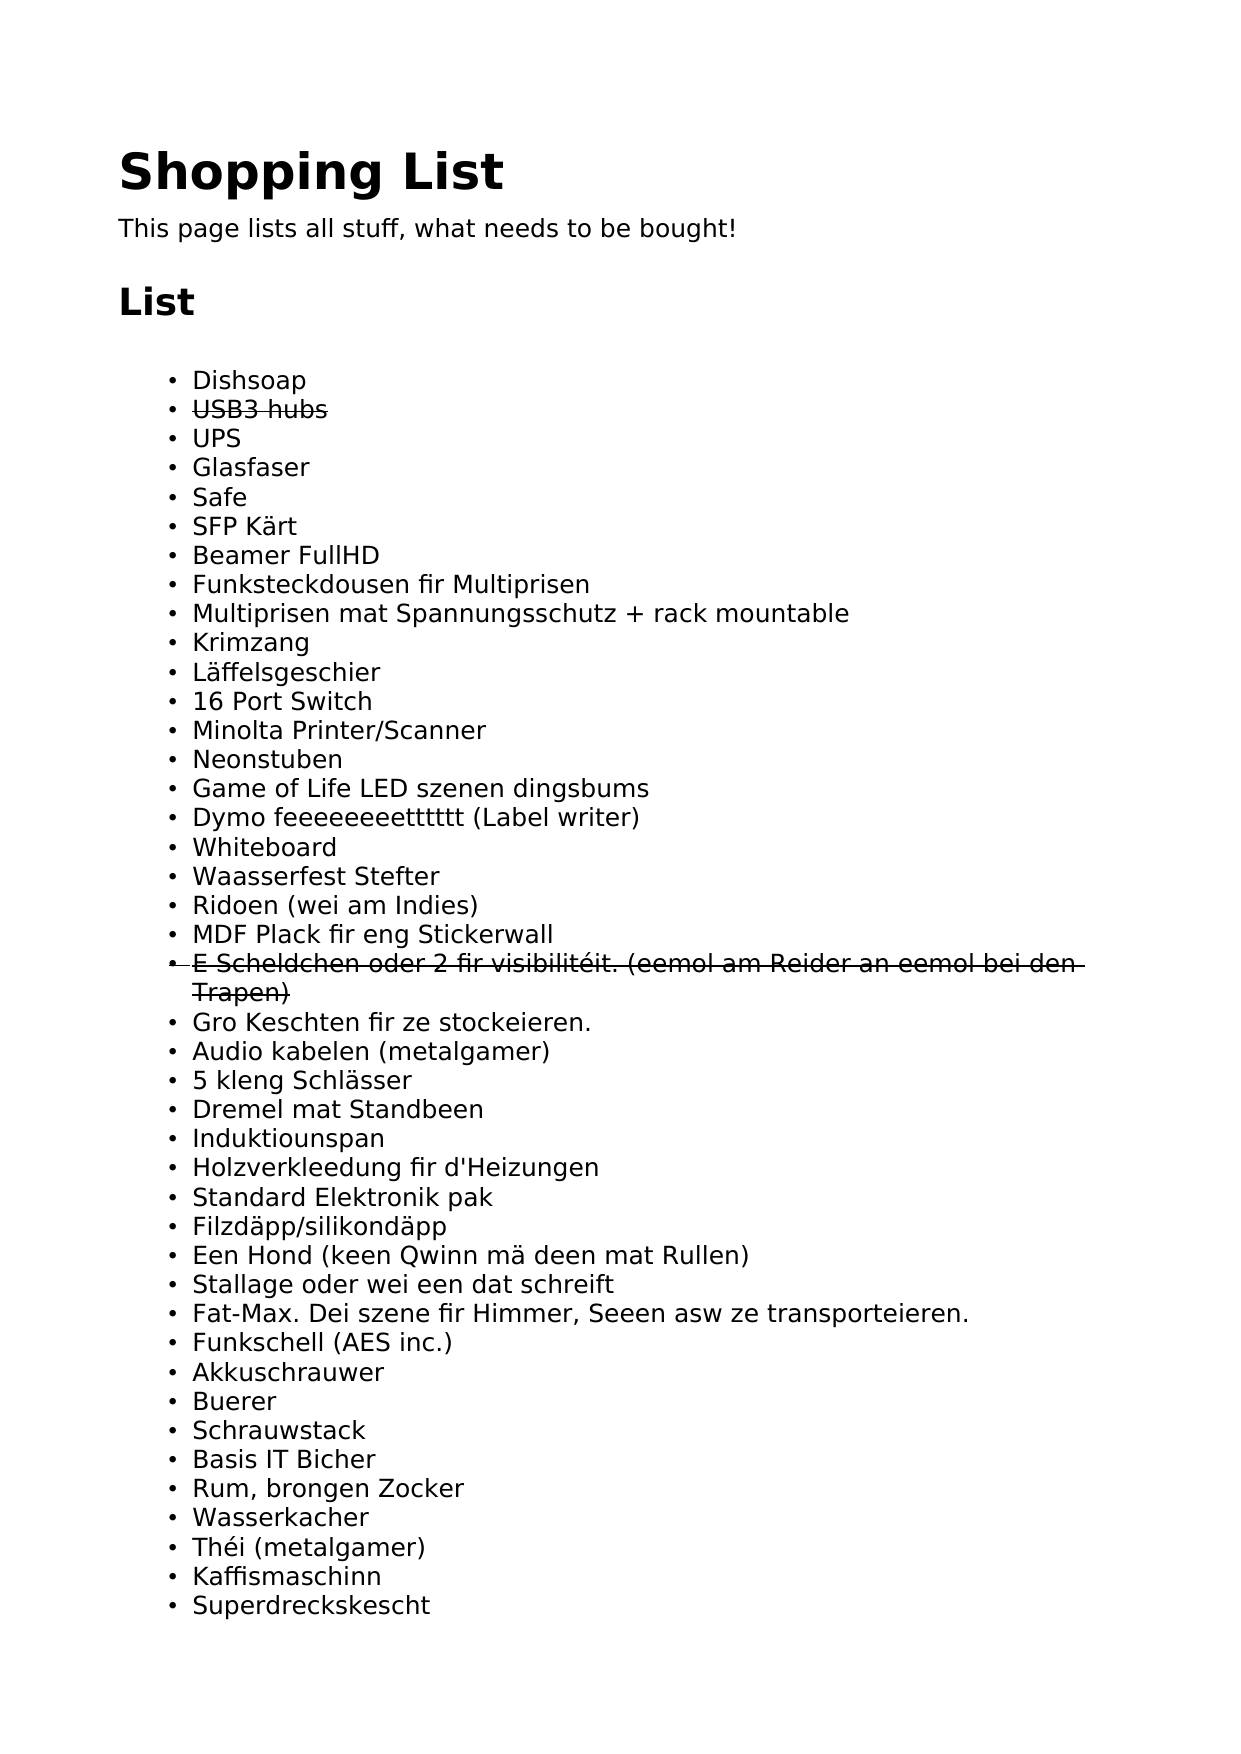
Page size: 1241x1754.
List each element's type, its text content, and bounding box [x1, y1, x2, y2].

list Game of Life LED szenen dingsbums [177, 774, 1122, 804]
list Dremel mat Standbeen [177, 1095, 1122, 1124]
text This page lists all stuff, what needs to be bought! [118, 214, 1122, 243]
list Funksteckdousen fir Multiprisen [177, 570, 1122, 599]
list Basis IT Bicher [177, 1445, 1122, 1474]
list Funkschell (AES inc.) [177, 1329, 1122, 1358]
list Buerer [177, 1387, 1122, 1416]
list Neonstuben [177, 745, 1122, 774]
list 5 kleng Schlässer [177, 1066, 1122, 1095]
list Gro Keschten fir ze stockeieren. [177, 1008, 1122, 1037]
list Fat-Max. Dei szene fir Himmer, Seeen asw ze transporteieren. [177, 1299, 1122, 1329]
list Induktiounspan [177, 1124, 1122, 1154]
list Stallage oder wei een dat schreift [177, 1270, 1122, 1299]
list Superdreckskescht [177, 1591, 1122, 1620]
list 16 Port Switch [177, 687, 1122, 716]
list Beamer FullHD [177, 541, 1122, 570]
list Dymo feeeeeeeetttttt (Label writer) [177, 804, 1122, 833]
list SFP Kärt [177, 512, 1122, 541]
list Minolta Printer/Scanner [177, 716, 1122, 745]
list MDF Plack fir eng Stickerwall [177, 920, 1122, 949]
list Waasserfest Stefter [177, 862, 1122, 891]
list Akkuschrauwer [177, 1358, 1122, 1387]
list Théi (metalgamer) [177, 1533, 1122, 1562]
list Kaffismaschinn [177, 1562, 1122, 1591]
list Wasserkacher [177, 1504, 1122, 1533]
list Rum, brongen Zocker [177, 1474, 1122, 1504]
list E Scheldchen oder 2 fir visibilitéit. (eemol am Reider an eemol bei den Trapen) [177, 949, 1122, 1008]
list Glasfaser [177, 454, 1122, 483]
list Een Hond (keen Qwinn mä deen mat Rullen) [177, 1241, 1122, 1270]
list Multiprisen mat Spannungsschutz + rack mountable [177, 599, 1122, 629]
subtitle List [118, 281, 1122, 324]
list Safe [177, 483, 1122, 512]
list Holzverkleedung fir d'Heizungen [177, 1154, 1122, 1183]
list Ridoen (wei am Indies) [177, 891, 1122, 920]
list USB3 hubs [177, 395, 1122, 424]
subtitle Shopping List [118, 143, 1122, 201]
list Krimzang [177, 629, 1122, 658]
list Standard Elektronik pak [177, 1183, 1122, 1212]
list Audio kabelen (metalgamer) [177, 1037, 1122, 1066]
list Dishsoap [177, 366, 1122, 395]
list Schrauwstack [177, 1416, 1122, 1445]
list Whiteboard [177, 833, 1122, 862]
list UPS [177, 424, 1122, 454]
list Läffelsgeschier [177, 658, 1122, 687]
list Filzdäpp/silikondäpp [177, 1212, 1122, 1241]
